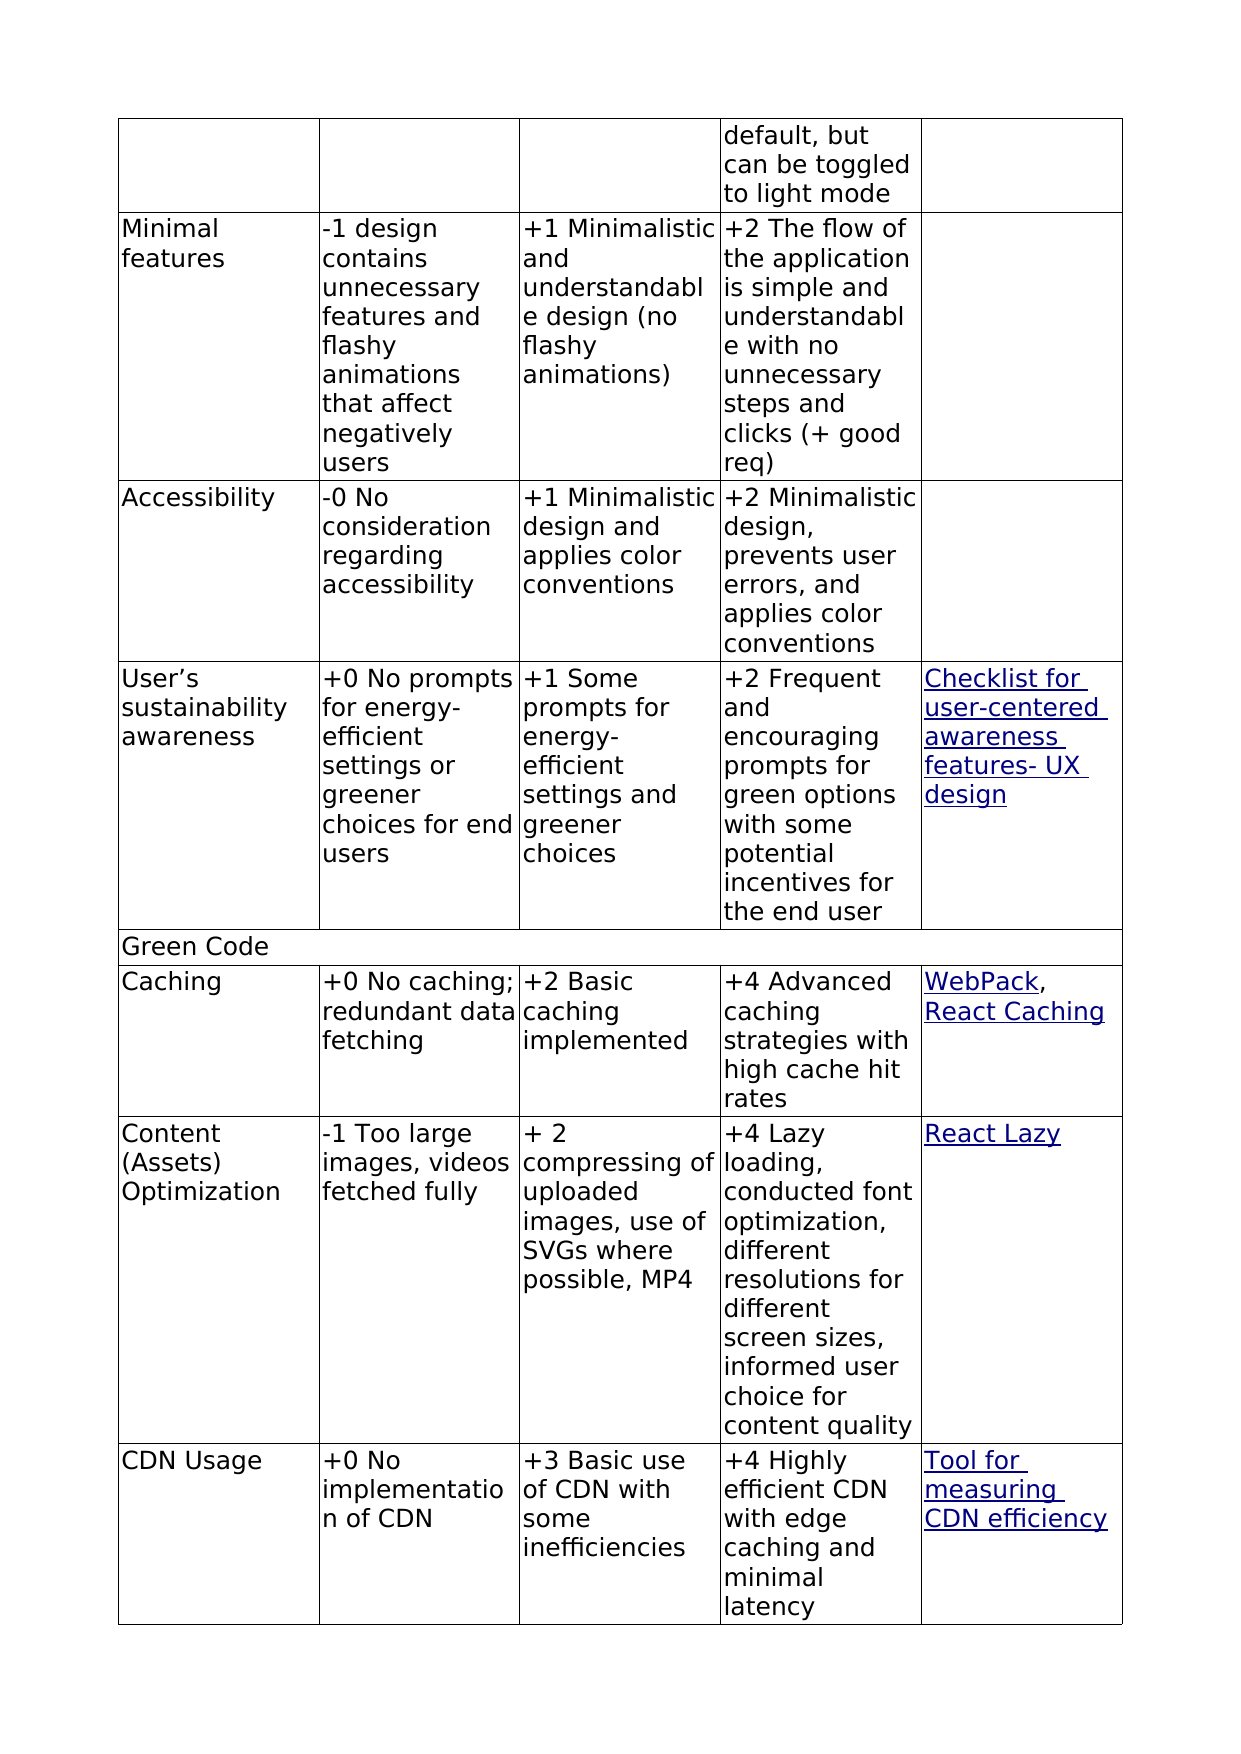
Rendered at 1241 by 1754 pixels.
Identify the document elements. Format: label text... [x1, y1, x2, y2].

table_cell User’s sustainability awareness [119, 662, 319, 929]
table_cell +1 Minimalistic and understandable design (no flashy animations) [520, 213, 720, 480]
table_cell +2 Basic caching implemented [520, 966, 720, 1116]
table_cell CDN Usage [119, 1444, 319, 1624]
table_cell +0 No caching; redundant data fetching [320, 966, 519, 1116]
table_cell Green Code [119, 930, 1122, 964]
table_cell [922, 213, 1122, 480]
table_cell Checklist for user-centered awareness features- UX design [922, 662, 1122, 929]
table_cell [520, 119, 720, 212]
table_cell [922, 481, 1122, 661]
table_cell Caching [119, 966, 319, 1116]
table_cell -0 No consideration regarding accessibility [320, 481, 519, 661]
table_cell +2 Frequent and encouraging prompts for green options with some potential incentives for the end user [721, 662, 921, 929]
table_cell +4 Advanced caching strategies with high cache hit rates [721, 966, 921, 1116]
table_cell [320, 119, 519, 212]
table_cell +1 Some prompts for energy-efficient settings and greener choices [520, 662, 720, 929]
table_cell -1 design contains unnecessary features and flashy animations that affect negatively users [320, 213, 519, 480]
table_cell Accessibility [119, 481, 319, 661]
table_cell React Lazy [922, 1117, 1122, 1443]
table_cell +2 Minimalistic design, prevents user errors, and applies color conventions [721, 481, 921, 661]
table_cell +2 The flow of the application is simple and understandable with no unnecessary steps and clicks (+ good req) [721, 213, 921, 480]
table_cell WebPack, React Caching [922, 966, 1122, 1116]
table_cell +4 Lazy loading, conducted font optimization, different resolutions for different screen sizes, informed user choice for content quality [721, 1117, 921, 1443]
table_cell +4 Highly efficient CDN with edge caching and minimal latency [721, 1444, 921, 1624]
table_cell +0 No implementation of CDN [320, 1444, 519, 1624]
table_cell +0 No prompts for energy-efficient settings or greener choices for end users [320, 662, 519, 929]
table_cell Tool for measuring CDN efficiency [922, 1444, 1122, 1624]
table_cell -1 Too large images, videos fetched fully [320, 1117, 519, 1443]
table_cell +3 Basic use of CDN with some inefficiencies [520, 1444, 720, 1624]
table_cell [119, 119, 319, 212]
table_cell default, but can be toggled to light mode [721, 119, 921, 212]
table_cell + 2 compressing of uploaded images, use of SVGs where possible, MP4 [520, 1117, 720, 1443]
table_cell Minimal features [119, 213, 319, 480]
table_cell [922, 119, 1122, 212]
table_cell +1 Minimalistic design and applies color conventions [520, 481, 720, 661]
table_cell Content (Assets) Optimization [119, 1117, 319, 1443]
